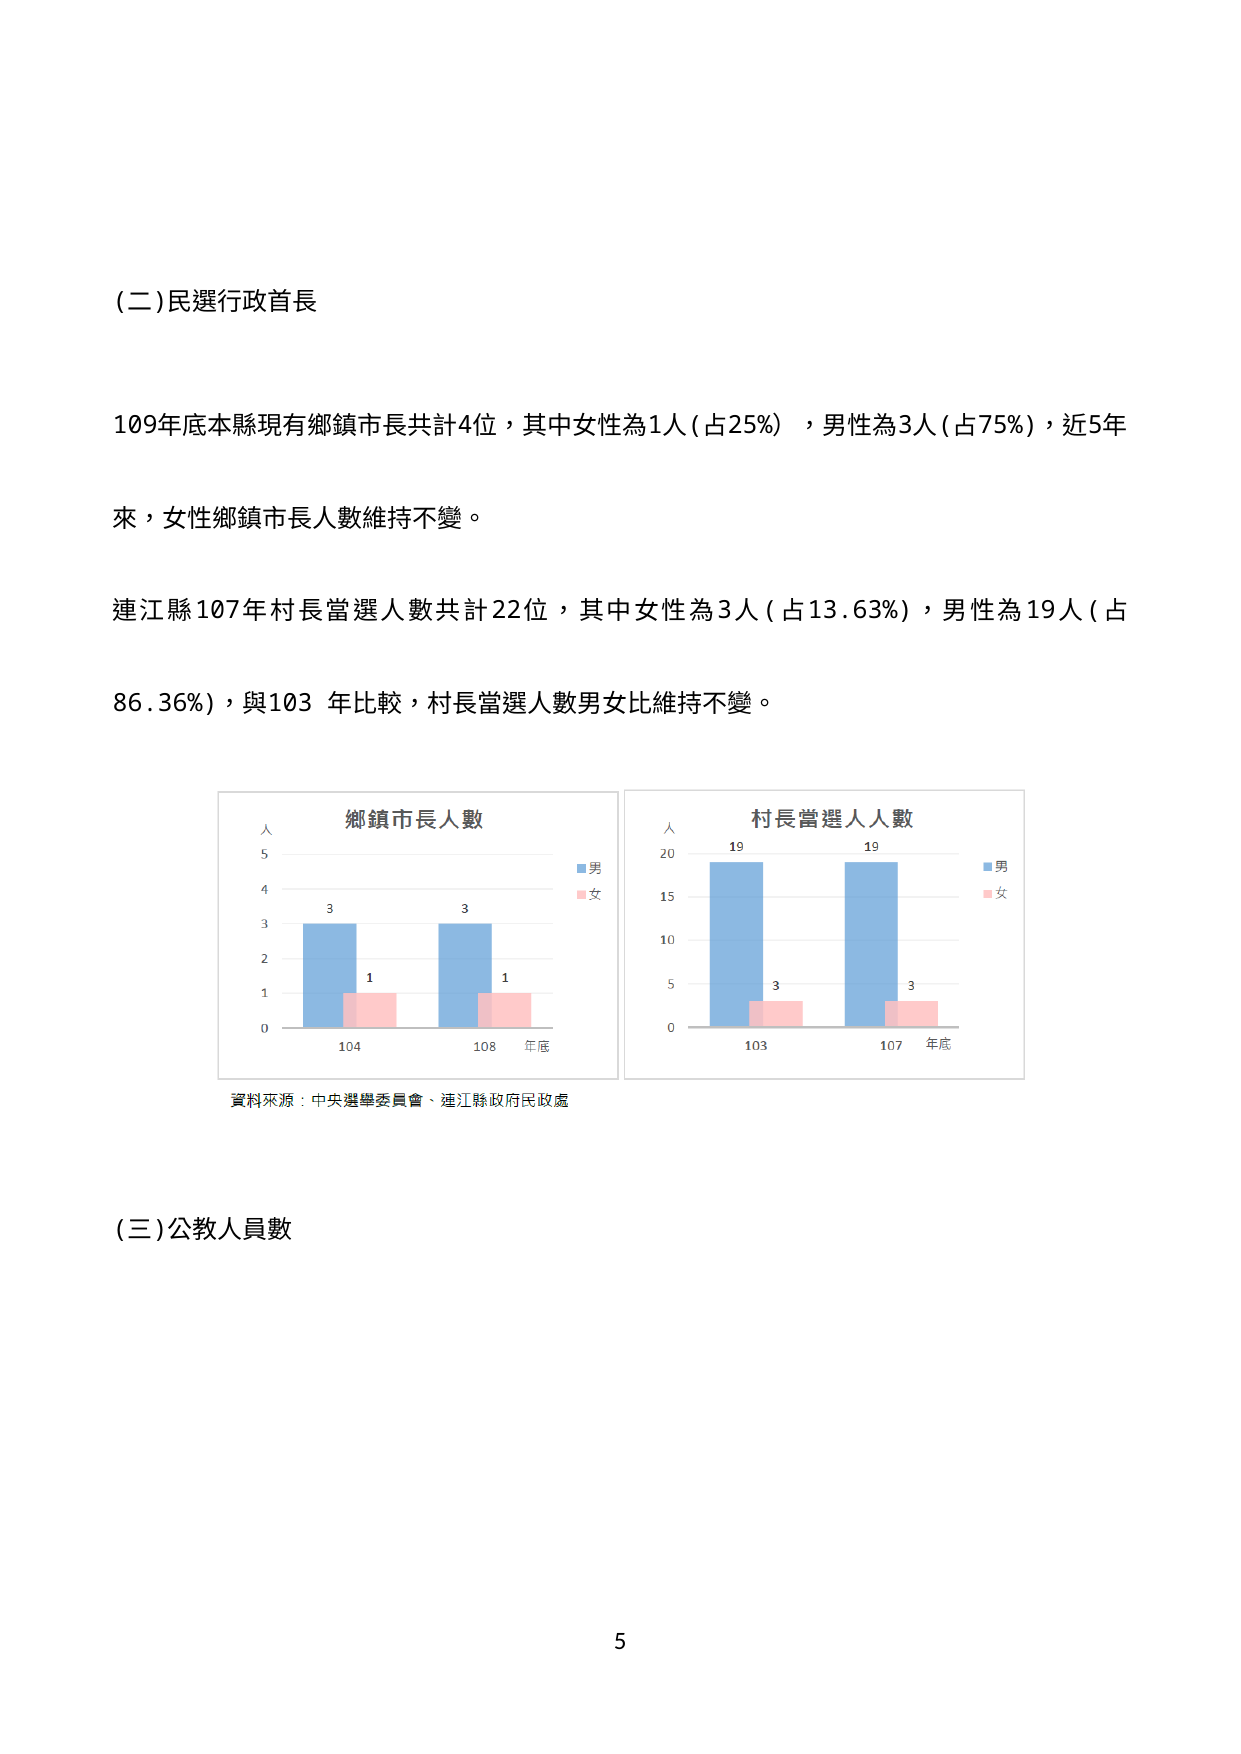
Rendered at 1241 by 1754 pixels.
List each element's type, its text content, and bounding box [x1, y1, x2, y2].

text 109年底本縣現有鄉鎮市長共計4位，其中女性為1人(占25%），男性為3人(占75%)，近5年來，女性鄉鎮市長人數維持不變。 [112, 382, 1128, 537]
picture [213, 785, 1028, 1114]
text (二)民選行政首長 [112, 258, 1128, 320]
text 連江縣107年村長當選人數共計22位，其中女性為3人(占13.63%)，男性為19人(占86.36%)，與103 年比較，村長當選人數男女比維持不變。 [112, 568, 1128, 722]
text (三)公教人員數 [112, 1186, 1128, 1248]
